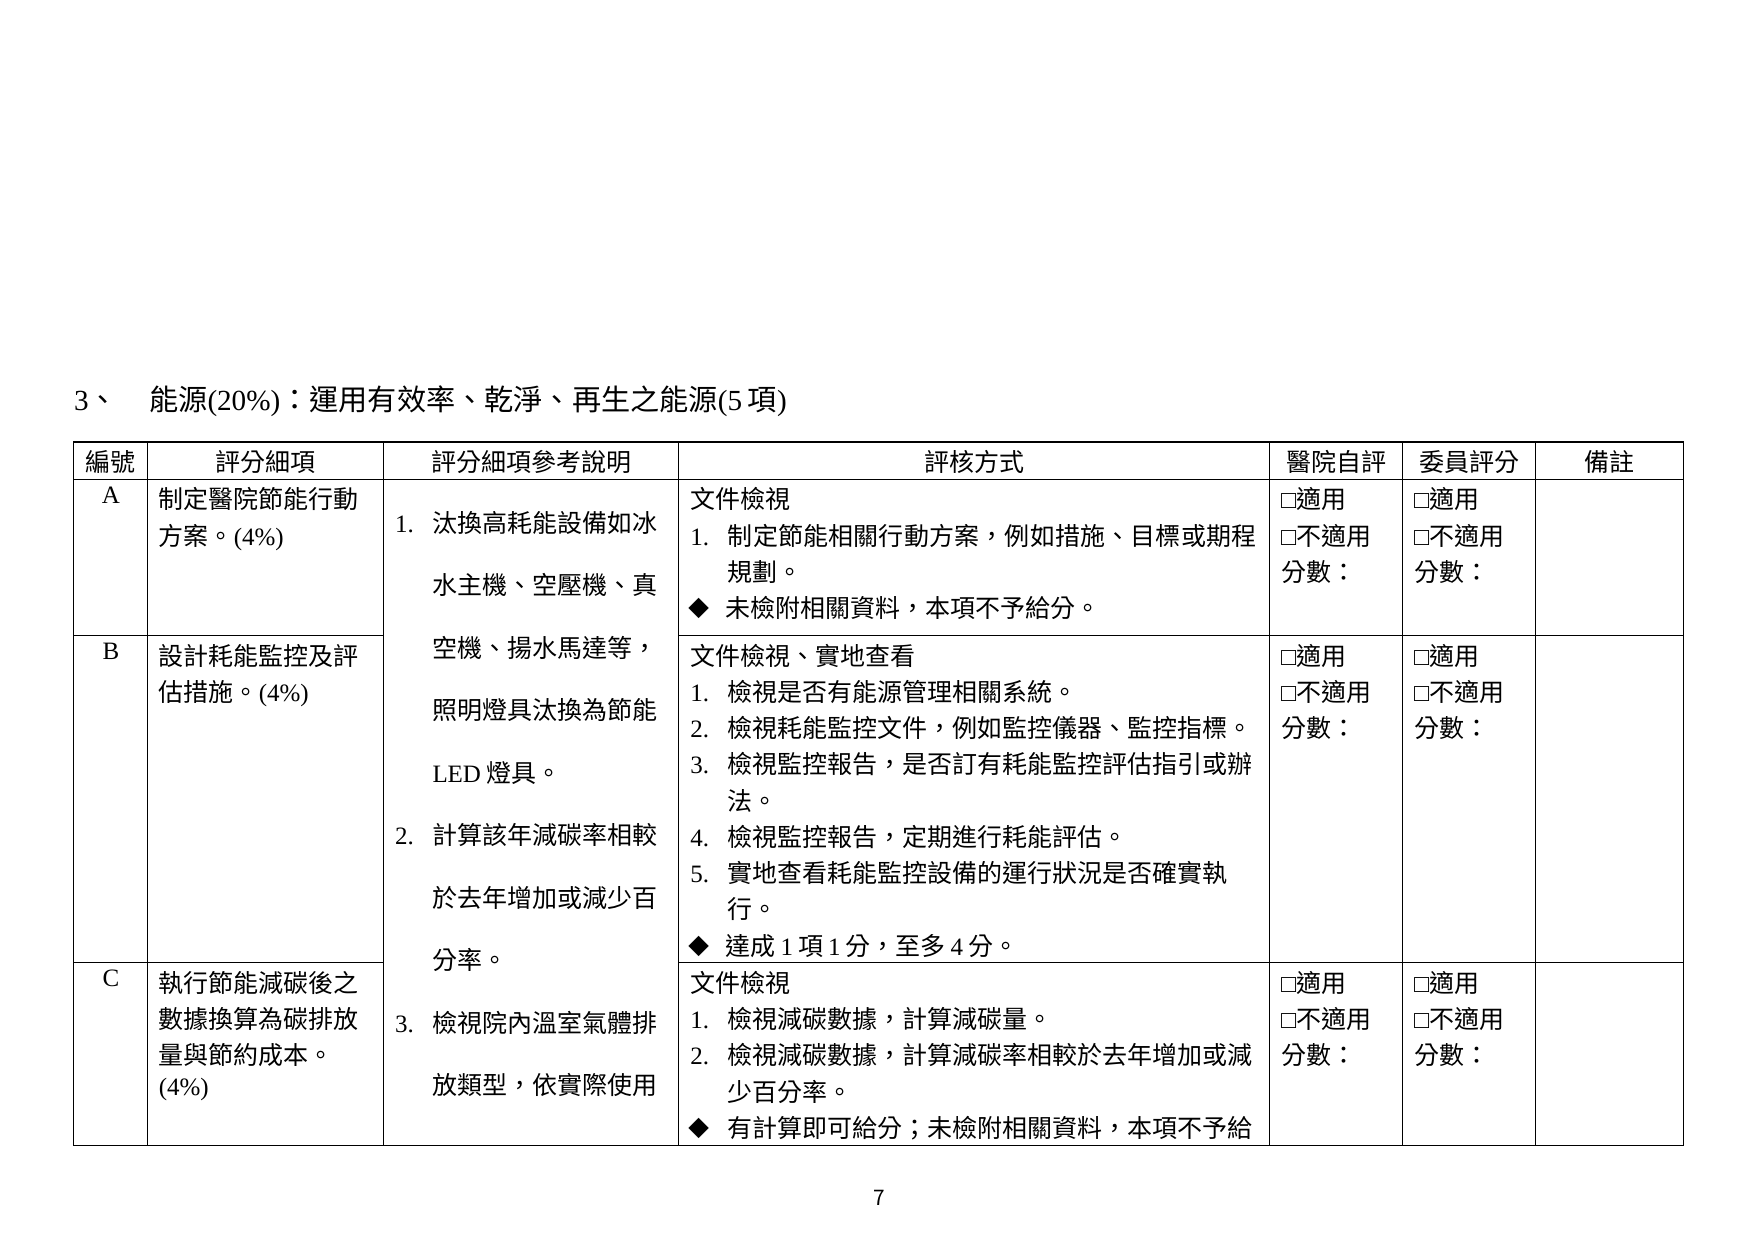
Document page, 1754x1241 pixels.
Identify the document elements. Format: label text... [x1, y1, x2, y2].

table_cell 執行節能減碳後之數據換算為碳排放量與節約成本。(4%) [148, 963, 383, 1144]
table_cell □適用 □不適用 分數： [1403, 963, 1535, 1144]
table_header 評分細項 [148, 443, 383, 479]
table_cell B [74, 636, 147, 962]
table_cell 汰換高耗能設備如冰水主機、空壓機、真空機、揚水馬達等，照明燈具汰換為節能LED燈具。 計算該年減碳率相較於去年增加或減少百分率。 檢視院內溫室氣體排放類型，依實際使用 [384, 480, 678, 1144]
list 能源(20%)：運用有效率、乾淨、再生之能源(5項) [74, 356, 1683, 418]
table_cell 文件檢視 檢視減碳數據，計算減碳量。 檢視減碳數據，計算減碳率相較於去年增加或減少百分率。 有計算即可給分；未檢附相關資料，本項不予給分。 [679, 963, 1269, 1144]
table_cell A [74, 480, 147, 635]
table_cell [1536, 963, 1683, 1144]
table_cell □適用 □不適用 分數： [1403, 480, 1535, 635]
table_header 備註 [1536, 443, 1683, 479]
table_header 委員評分 [1403, 443, 1535, 479]
table_header 評核方式 [679, 443, 1269, 479]
table_cell □適用 □不適用 分數： [1403, 636, 1535, 962]
table_header 醫院自評 [1270, 443, 1402, 479]
table_cell □適用 □不適用 分數： [1270, 480, 1402, 635]
table_cell 制定醫院節能行動方案。(4%) [148, 480, 383, 635]
table_cell [1536, 636, 1683, 962]
table_header 編號 [74, 443, 147, 479]
table_cell 文件檢視 制定節能相關行動方案，例如措施、目標或期程規劃。 未檢附相關資料，本項不予給分。 [679, 480, 1269, 635]
table_cell 設計耗能監控及評估措施。(4%) [148, 636, 383, 962]
table_cell □適用 □不適用 分數： [1270, 963, 1402, 1144]
table_cell C [74, 963, 147, 1144]
table_header 評分細項參考說明 [384, 443, 678, 479]
table_cell □適用 □不適用 分數： [1270, 636, 1402, 962]
table_cell 文件檢視、實地查看 檢視是否有能源管理相關系統。 檢視耗能監控文件，例如監控儀器、監控指標。 檢視監控報告，是否訂有耗能監控評估指引或辦法。 檢視監控報告，定期進行耗能評估。 實地查看耗能監控設備的運行狀況是否確實執行。 達成1項1分，至多4分。 [679, 636, 1269, 962]
table_cell [1536, 480, 1683, 635]
